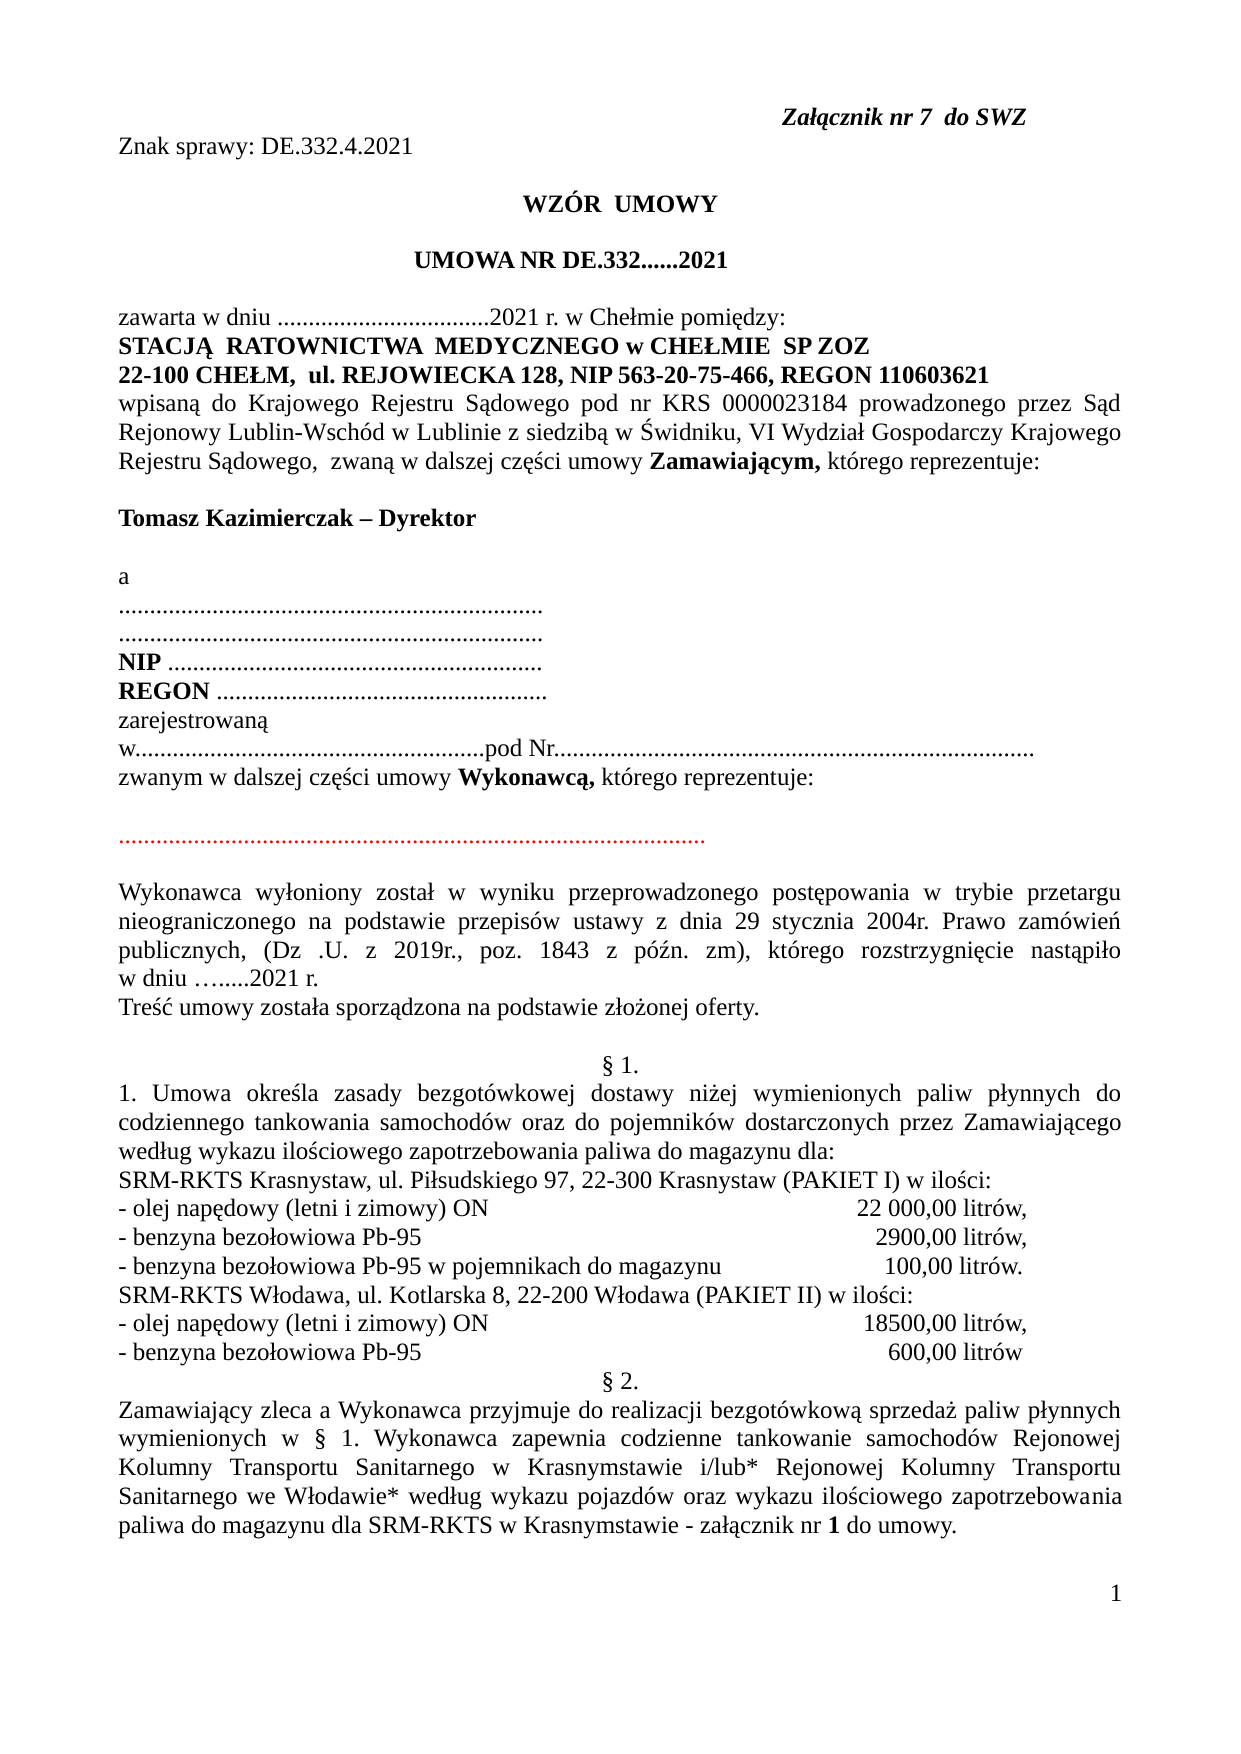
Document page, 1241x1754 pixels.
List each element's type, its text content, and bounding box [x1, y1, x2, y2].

text .................................................................... [118, 618, 1122, 647]
text NIP ............................................................ [118, 647, 1122, 676]
text a [118, 561, 1122, 590]
text 1. Umowa określa zasady bezgotówkowej dostawy niżej wymienionych paliw płynnych do codziennego tankowania samochodów oraz do pojemników dostarczonych przez Zamawiającego według wykazu ilościowego zapotrzebowania paliwa do magazynu dla: [118, 1078, 1122, 1165]
text § 1. [118, 1050, 1122, 1078]
text .............................................................................................. [118, 820, 1122, 848]
text UMOWA NR DE.332......2021 [118, 246, 1122, 274]
text zawarta w dniu ..................................2021 r. w Chełmie pomiędzy: [118, 302, 1122, 331]
text WZÓR UMOWY [118, 189, 1122, 217]
text zwanym w dalszej części umowy Wykonawcą, którego reprezentuje: [118, 762, 1122, 791]
text Znak sprawy: DE.332.4.2021 [118, 131, 1122, 160]
text § 2. [118, 1366, 1122, 1395]
text - olej napędowy (letni i zimowy) ON 22 000,00 litrów, [118, 1193, 1122, 1222]
text .................................................................... [118, 590, 1122, 618]
text Załącznik nr 7 do SWZ [782, 102, 1122, 131]
text Tomasz Kazimierczak – Dyrektor [118, 503, 1122, 532]
text SRM-RKTS Włodawa, ul. Kotlarska 8, 22-200 Włodawa (PAKIET II) w ilości: [118, 1280, 1122, 1308]
text - benzyna bezołowiowa Pb-95 w pojemnikach do magazynu 100,00 litrów. [118, 1251, 1122, 1280]
text SRM-RKTS Krasnystaw, ul. Piłsudskiego 97, 22-300 Krasnystaw (PAKIET I) w ilości: [118, 1165, 1122, 1193]
text - benzyna bezołowiowa Pb-95 2900,00 litrów, [118, 1222, 1122, 1251]
text zarejestrowaną w........................................................pod Nr............................................................................. [118, 705, 1122, 762]
text - benzyna bezołowiowa Pb-95 600,00 litrów [118, 1337, 1122, 1366]
text Treść umowy została sporządzona na podstawie złożonej oferty. [118, 992, 1122, 1021]
text Wykonawca wyłoniony został w wyniku przeprowadzonego postępowania w trybie przetargu nieograniczonego na podstawie przepisów ustawy z dnia 29 stycznia 2004r. Prawo zamówień publicznych, (Dz .U. z 2019r., poz. 1843 z późn. zm), którego rozstrzygnięcie nastąpiło w dniu ….....2021 r. [118, 877, 1122, 992]
text REGON ..................................................... [118, 676, 1122, 705]
text Zamawiający zleca a Wykonawca przyjmuje do realizacji bezgotówkową sprzedaż paliw płynnych wymienionych w § 1. Wykonawca zapewnia codzienne tankowanie samochodów Rejonowej Kolumny Transportu Sanitarnego w Krasnymstawie i/lub* Rejonowej Kolumny Transportu Sanitarnego we Włodawie* według wykazu pojazdów oraz wykazu ilościowego zapotrzebowania paliwa do magazynu dla SRM-RKTS w Krasnymstawie - załącznik nr 1 do umowy. [118, 1395, 1122, 1538]
text 22-100 CHEŁM, ul. REJOWIECKA 128, NIP 563-20-75-466, REGON 110603621 [118, 360, 1122, 388]
text wpisaną do Krajowego Rejestru Sądowego pod nr KRS 0000023184 prowadzonego przez Sąd Rejonowy Lublin-Wschód w Lublinie z siedzibą w Świdniku, VI Wydział Gospodarczy Krajowego Rejestru Sądowego, zwaną w dalszej części umowy Zamawiającym, którego reprezentuje: [118, 388, 1122, 475]
text STACJĄ RATOWNICTWA MEDYCZNEGO w CHEŁMIE SP ZOZ [118, 331, 1122, 360]
text - olej napędowy (letni i zimowy) ON 18500,00 litrów, [118, 1308, 1122, 1337]
